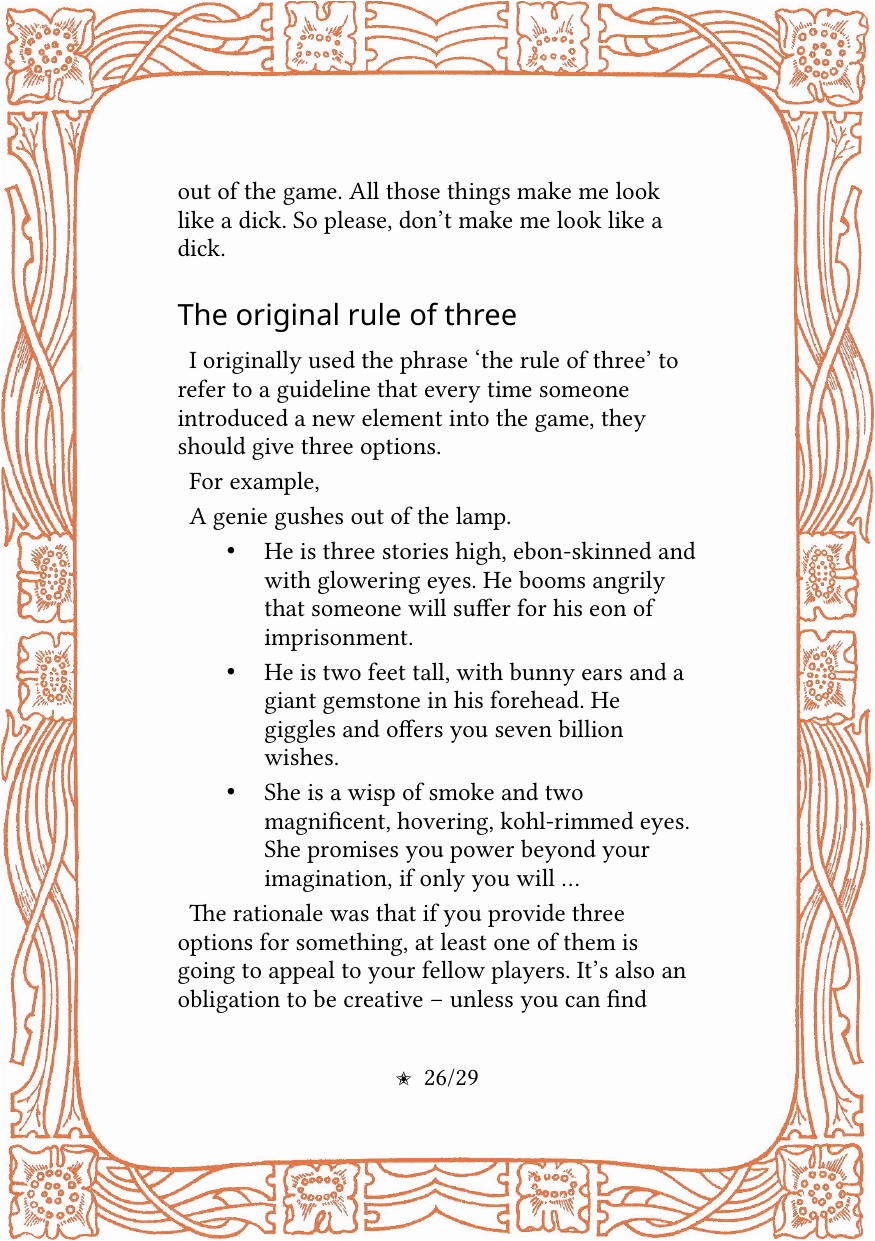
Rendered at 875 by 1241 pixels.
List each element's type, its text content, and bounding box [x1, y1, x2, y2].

list He is three stories high, ebon-skinned and with glowering eyes. He booms angrily that someone will suffer for his eon of imprisonment. [227, 537, 697, 651]
text A genie gushes out of the lamp. [177, 502, 697, 531]
text For example, [177, 467, 697, 496]
list She is a wisp of smoke and two magnificent, hovering, kohl-rimmed eyes. She promises you power beyond your imagination, if only you will … [227, 778, 697, 893]
subtitle The original rule of three [177, 294, 697, 334]
list He is two feet tall, with bunny ears and a giant gemstone in his forehead. He giggles and offers you seven billion wishes. [227, 658, 697, 772]
text The rationale was that if you provide three options for something, at least one of them is going to appeal to your fellow players. It’s also an obligation to be creative – unless you can find [177, 899, 697, 1013]
picture [1, 1, 874, 1240]
text I originally used the phrase ‘the rule of three’ to refer to a guideline that every time someone introduced a new element into the game, they should give three options. [177, 347, 697, 461]
text out of the game. All those things make me look like a dick. So please, don’t make me look like a dick. [177, 177, 697, 263]
